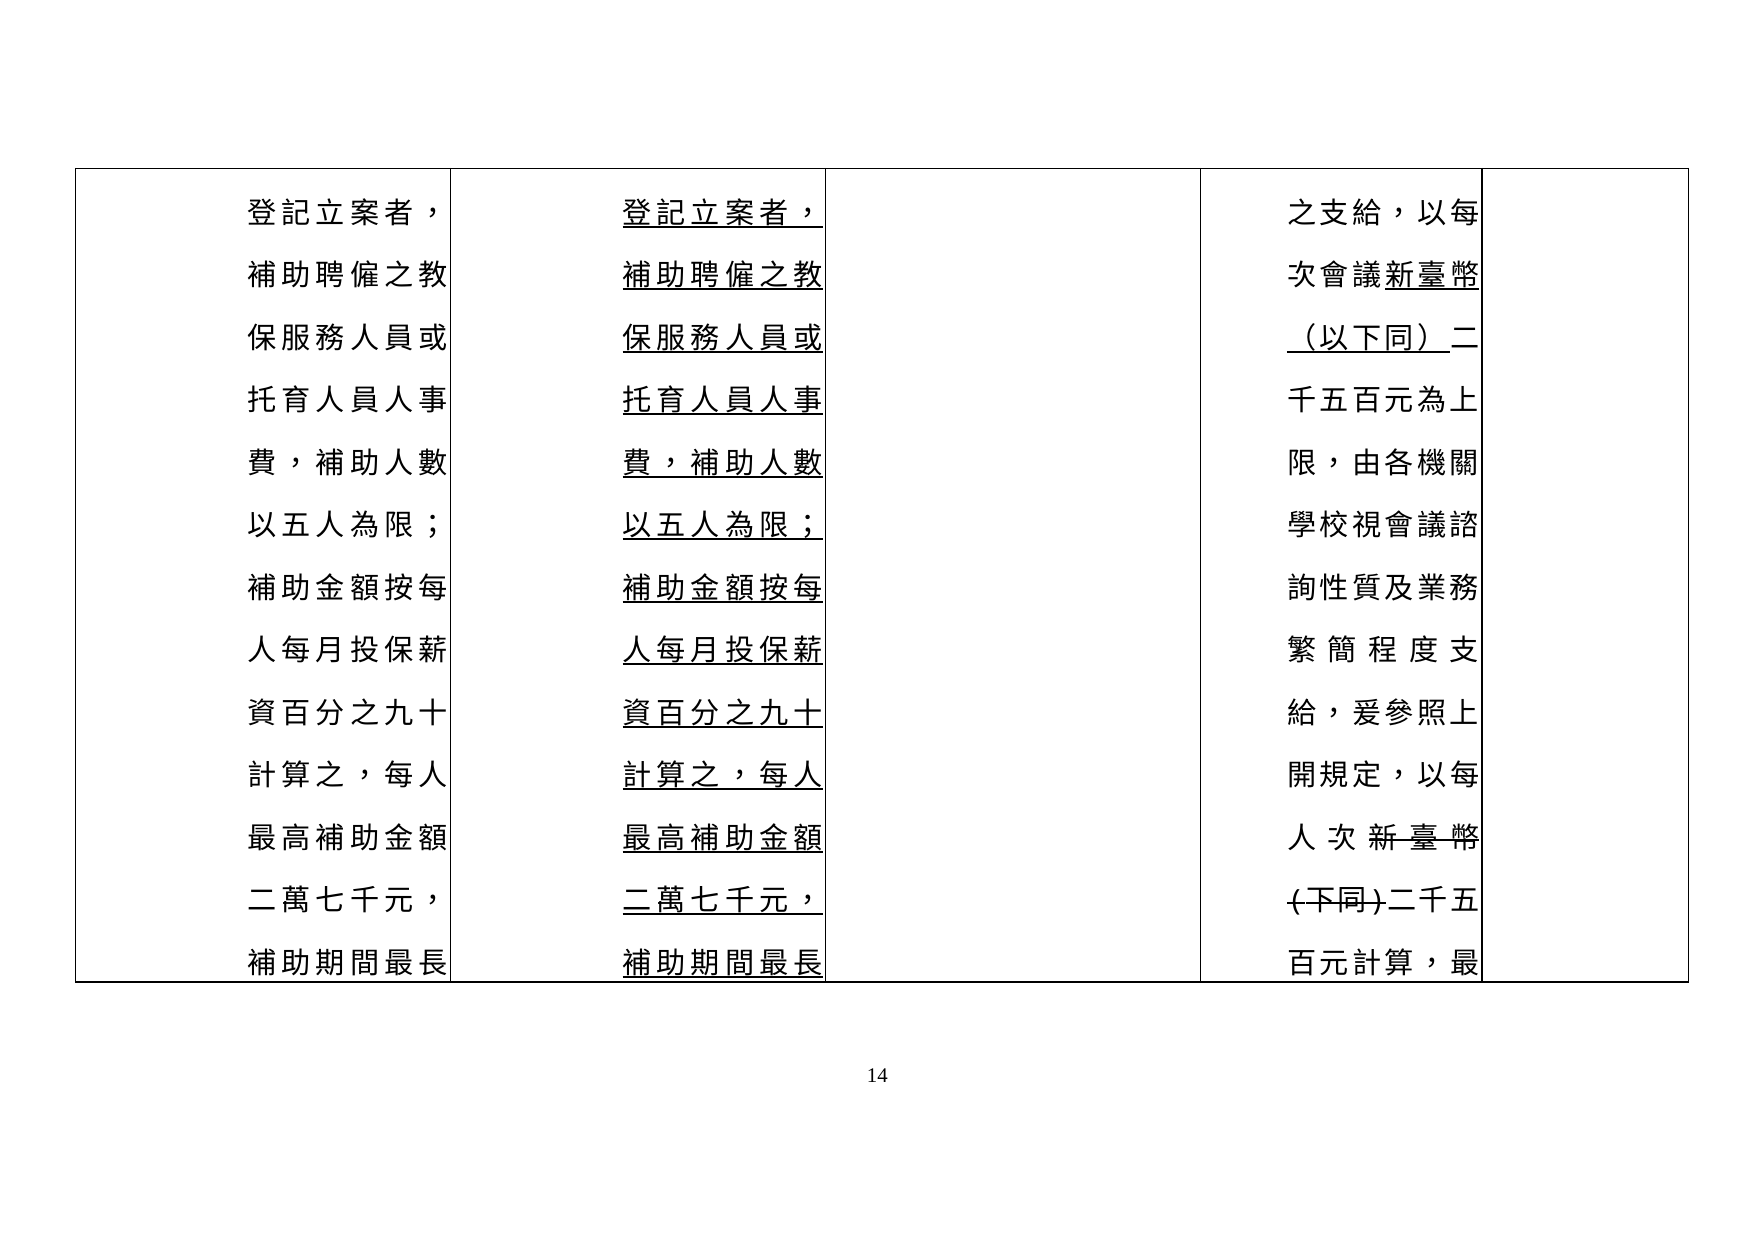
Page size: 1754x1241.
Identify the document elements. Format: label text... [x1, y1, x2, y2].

table_cell 登記立案者，補助聘僱之教保服務人員或托育人員人事費，補助人數以五人為限；補助金額按每人每月投保薪資百分之九十計算之，每人最高補助金額二萬七千元，補助期間最長 [451, 169, 825, 981]
table_cell [826, 169, 1200, 981]
table_cell 登記立案者，補助聘僱之教保服務人員或托育人員人事費，補助人數以五人為限；補助金額按每人每月投保薪資百分之九十計算之，每人最高補助金額二萬七千元，補助期間最長 [76, 169, 450, 981]
table_cell [1483, 169, 1688, 981]
table_cell 之支給，以每次會議新臺幣（以下同）二千五百元為上限，由各機關學校視會議諮詢性質及業務繁簡程度支給，爰參照上開規定，以每人次新臺幣(下同)二千五百元計算，最 [1201, 169, 1481, 981]
